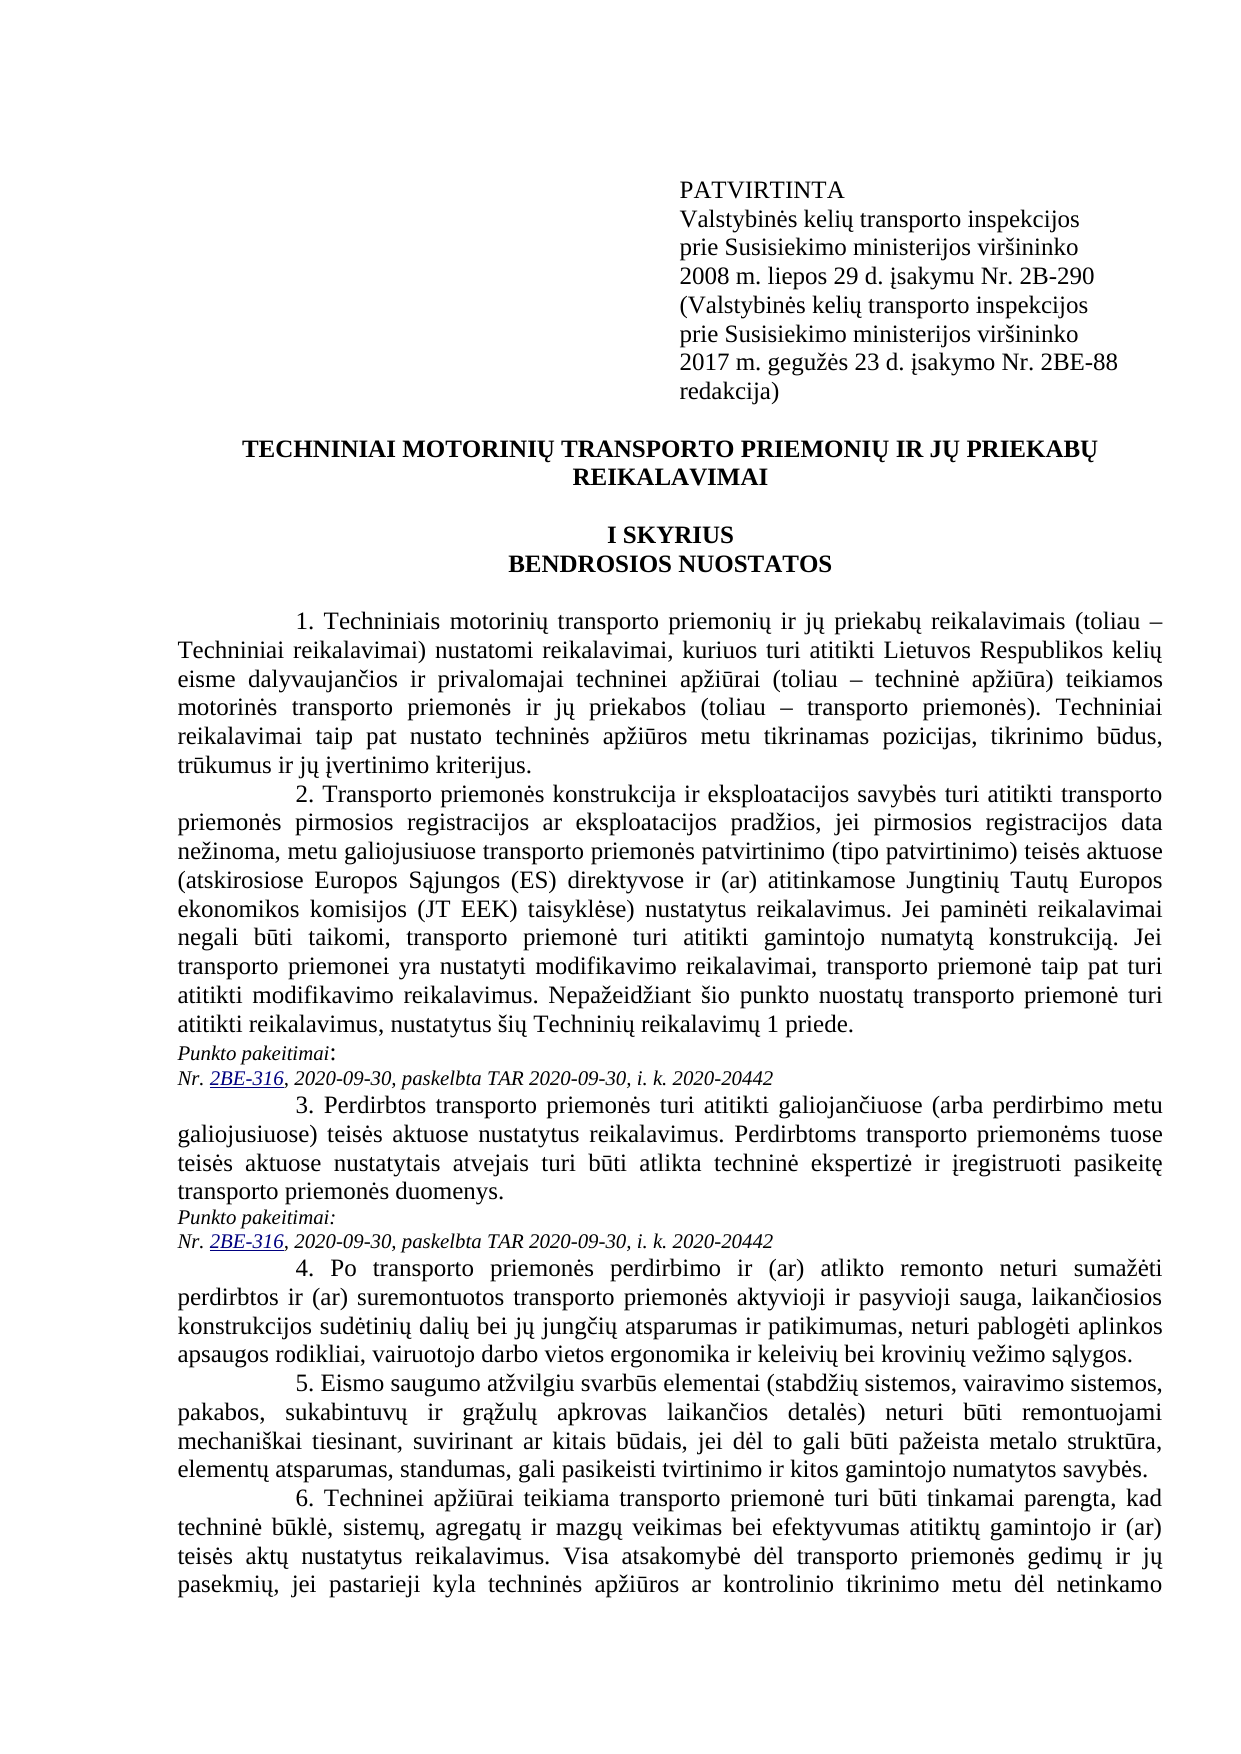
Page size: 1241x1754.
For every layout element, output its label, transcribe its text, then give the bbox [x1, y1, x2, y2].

text 2. Transporto priemonės konstrukcija ir eksploatacijos savybės turi atitikti transporto priemonės pirmosios registracijos ar eksploatacijos pradžios, jei pirmosios registracijos data nežinoma, metu galiojusiuose transporto priemonės patvirtinimo (tipo patvirtinimo) teisės aktuose (atskirosiose Europos Sąjungos (ES) direktyvose ir (ar) atitinkamose Jungtinių Tautų Europos ekonomikos komisijos (JT EEK) taisyklėse) nustatytus reikalavimus. Jei paminėti reikalavimai negali būti taikomi, transporto priemonė turi atitikti gamintojo numatytą konstrukciją. Jei transporto priemonei yra nustatyti modifikavimo reikalavimai, transporto priemonė taip pat turi atitikti modifikavimo reikalavimus. Nepažeidžiant šio punkto nuostatų transporto priemonė turi atitikti reikalavimus, nustatytus šių Techninių reikalavimų 1 priede. [177, 779, 1163, 1037]
text prie Susisiekimo ministerijos viršininko [177, 319, 1163, 347]
text 5. Eismo saugumo atžvilgiu svarbūs elementai (stabdžių sistemos, vairavimo sistemos, pakabos, sukabintuvų ir grąžulų apkrovas laikančios detalės) neturi būti remontuojami mechaniškai tiesinant, suvirinant ar kitais būdais, jei dėl to gali būti pažeista metalo struktūra, elementų atsparumas, standumas, gali pasikeisti tvirtinimo ir kitos gamintojo numatytos savybės. [177, 1368, 1163, 1483]
text TECHNINIAI MOTORINIŲ TRANSPORTO PRIEMONIŲ IR JŲ PRIEKABŲ REIKALAVIMAI [177, 434, 1163, 491]
text Punkto pakeitimai: [177, 1205, 1163, 1229]
text I SKYRIUS [177, 520, 1163, 549]
text BENDROSIOS NUOSTATOS [177, 549, 1163, 577]
text prie Susisiekimo ministerijos viršininko [177, 232, 1163, 261]
text 6. Techninei apžiūrai teikiama transporto priemonė turi būti tinkamai parengta, kad techninė būklė, sistemų, agregatų ir mazgų veikimas bei efektyvumas atitiktų gamintojo ir (ar) teisės aktų nustatytus reikalavimus. Visa atsakomybė dėl transporto priemonės gedimų ir jų pasekmių, jei pastarieji kyla techninės apžiūros ar kontrolinio tikrinimo metu dėl netinkamo [177, 1483, 1163, 1598]
text Punkto pakeitimai: [177, 1037, 1163, 1066]
text PATVIRTINTA [177, 175, 1163, 204]
text Nr. 2BE-316, 2020-09-30, paskelbta TAR 2020-09-30, i. k. 2020-20442 [177, 1229, 1163, 1253]
text 3. Perdirbtos transporto priemonės turi atitikti galiojančiuose (arba perdirbimo metu galiojusiuose) teisės aktuose nustatytus reikalavimus. Perdirbtoms transporto priemonėms tuose teisės aktuose nustatytais atvejais turi būti atlikta techninė ekspertizė ir įregistruoti pasikeitę transporto priemonės duomenys. [177, 1090, 1163, 1205]
text 4. Po transporto priemonės perdirbimo ir (ar) atlikto remonto neturi sumažėti perdirbtos ir (ar) suremontuotos transporto priemonės aktyvioji ir pasyvioji sauga, laikančiosios konstrukcijos sudėtinių dalių bei jų jungčių atsparumas ir patikimumas, neturi pablogėti aplinkos apsaugos rodikliai, vairuotojo darbo vietos ergonomika ir keleivių bei krovinių vežimo sąlygos. [177, 1253, 1163, 1368]
text redakcija) [177, 376, 1163, 405]
text 2008 m. liepos 29 d. įsakymu Nr. 2B-290 [177, 261, 1163, 290]
text Valstybinės kelių transporto inspekcijos [177, 204, 1163, 232]
text Nr. 2BE-316, 2020-09-30, paskelbta TAR 2020-09-30, i. k. 2020-20442 [177, 1066, 1163, 1090]
text (Valstybinės kelių transporto inspekcijos [177, 290, 1163, 319]
text 1. Techniniais motorinių transporto priemonių ir jų priekabų reikalavimais (toliau – Techniniai reikalavimai) nustatomi reikalavimai, kuriuos turi atitikti Lietuvos Respublikos kelių eisme dalyvaujančios ir privalomajai techninei apžiūrai (toliau – techninė apžiūra) teikiamos motorinės transporto priemonės ir jų priekabos (toliau – transporto priemonės). Techniniai reikalavimai taip pat nustato techninės apžiūros metu tikrinamas pozicijas, tikrinimo būdus, trūkumus ir jų įvertinimo kriterijus. [177, 606, 1163, 779]
text 2017 m. gegužės 23 d. įsakymo Nr. 2BE-88 [177, 347, 1163, 376]
